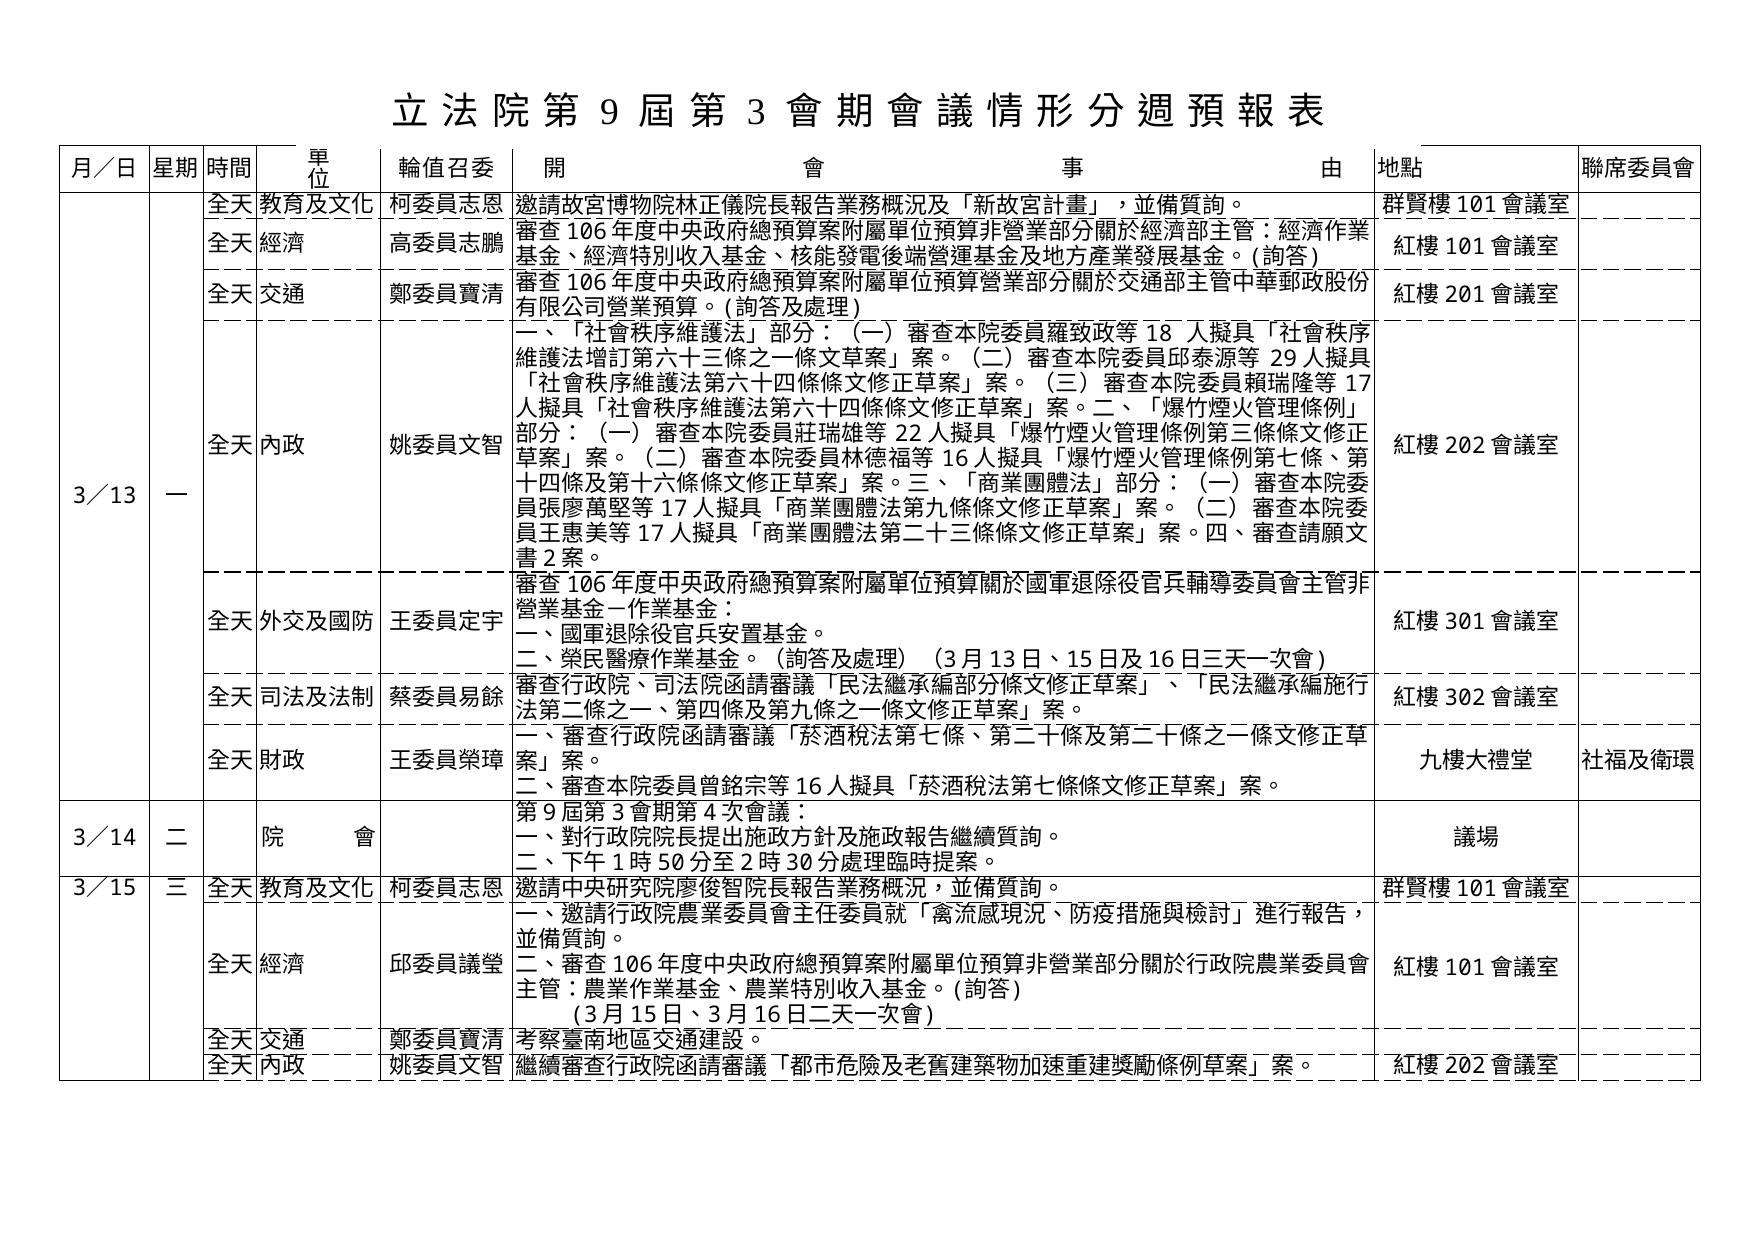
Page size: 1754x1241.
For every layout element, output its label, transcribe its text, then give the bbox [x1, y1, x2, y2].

table_cell 姚委員文智 [381, 320, 512, 571]
table_header 聯席委員會 [1579, 146, 1700, 192]
table_cell [381, 801, 512, 876]
table_cell 繼續審查行政院函請審議「都市危險及老舊建築物加速重建獎勵條例草案」案。 [513, 1054, 1374, 1080]
table_cell 全天 [204, 320, 256, 571]
table_cell [1375, 1028, 1578, 1054]
table_cell 群賢樓101會議室 [1375, 193, 1578, 218]
table_cell 第9屆第3會期第4次會議： 一、對行政院院長提出施政方針及施政報告繼續質詢。 二、下午1時50分至2時30分處理臨時提案。 [513, 801, 1374, 876]
table_cell 教育及文化 [257, 877, 380, 902]
table_cell [1579, 218, 1700, 269]
table_cell 三 [150, 877, 203, 1080]
table_cell 全天 [204, 877, 256, 902]
table_cell 全天 [204, 902, 256, 1028]
table_cell 3／15 [60, 877, 149, 1080]
table_cell 交通 [257, 1028, 380, 1054]
table_cell [1579, 673, 1700, 723]
table_cell [1579, 1028, 1700, 1054]
table_cell 社福及衛環 [1579, 724, 1700, 799]
table_cell 紅樓101會議室 [1375, 218, 1578, 269]
table_cell 經濟 [257, 902, 380, 1028]
table_cell 全天 [204, 1028, 256, 1054]
table_cell 邀請中央研究院廖俊智院長報告業務概況，並備質詢。 [513, 877, 1374, 902]
table_cell 柯委員志恩 [381, 193, 512, 218]
table_cell 一、審查行政院函請審議「菸酒稅法第七條、第二十條及第二十條之一條文修正草 案」案。 二、審查本院委員曾銘宗等16人擬具「菸酒稅法第七條條文修正草案」案。 [513, 724, 1374, 799]
table_header 月／日 [60, 146, 149, 192]
table_cell 九樓大禮堂 [1375, 724, 1578, 799]
table_header 開會事由 [513, 149, 1374, 192]
table_cell 鄭委員寶清 [381, 269, 512, 320]
table_cell 邀請故宮博物院林正儀院長報告業務概況及「新故宮計畫」，並備質詢。 [513, 193, 1374, 218]
table_cell 審查106年度中央政府總預算案附屬單位預算營業部分關於交通部主管中華郵政股份有限公司營業預算。(詢答及處理) [513, 269, 1374, 320]
table_cell 王委員定宇 [381, 571, 512, 672]
table_cell 二 [150, 801, 203, 876]
table_cell 3／13 [60, 193, 149, 799]
table_cell 紅樓202會議室 [1375, 320, 1578, 571]
table_cell 群賢樓101會議室 [1375, 877, 1578, 902]
table_cell 一、「社會秩序維護法」部分：（一）審查本院委員羅致政等18 人擬具「社會秩序維護法增訂第六十三條之一條文草案」案。（二）審查本院委員邱泰源等29人擬具「社會秩序維護法第六十四條條文修正草案」案。（三）審查本院委員賴瑞隆等17人擬具「社會秩序維護法第六十四條條文修正草案」案。二、「爆竹煙火管理條例」部分：（一）審查本院委員莊瑞雄等22人擬具「爆竹煙火管理條例第三條條文修正草案」案。（二）審查本院委員林德福等16人擬具「爆竹煙火管理條例第七條、第十四條及第十六條條文修正草案」案。三、「商業團體法」部分：（一）審查本院委員張廖萬堅等17人擬具「商業團體法第九條條文修正草案」案。（二）審查本院委員王惠美等17人擬具「商業團體法第二十三條條文修正草案」案。四、審查請願文書2案。 [513, 320, 1374, 571]
table_cell 全天 [204, 218, 256, 269]
table_cell 紅樓101會議室 [1375, 902, 1578, 1028]
text 立法院第9屆第3會期會議情形分週預報表 [311, 81, 1406, 136]
table_cell 審查106年度中央政府總預算案附屬單位預算關於國軍退除役官兵輔導委員會主管非營業基金－作業基金： 一、國軍退除役官兵安置基金。 二、榮民醫療作業基金。（詢答及處理）（3月13日、15日及16日三天一次會) [513, 571, 1374, 672]
table_cell [1579, 902, 1700, 1028]
table_cell 交通 [257, 269, 380, 320]
table_cell 內政 [257, 320, 380, 571]
table_cell 全天 [204, 1054, 256, 1080]
table_cell 柯委員志恩 [381, 877, 512, 902]
table_cell 全天 [204, 193, 256, 218]
table_cell 邱委員議瑩 [381, 902, 512, 1028]
table_header 時間 [204, 146, 256, 192]
table_cell 紅樓202會議室 [1375, 1054, 1578, 1080]
table_cell [1579, 320, 1700, 571]
table_cell [1579, 801, 1700, 876]
table_cell 教育及文化 [257, 193, 380, 218]
table_cell 一、邀請行政院農業委員會主任委員就「禽流感現況、防疫措施與檢討」進行報告， 並備質詢。 二、審查106年度中央政府總預算案附屬單位預算非營業部分關於行政院農業委員會 主管：農業作業基金、農業特別收入基金。(詢答) (3月15日、3月16日二天一次會) [513, 902, 1374, 1028]
table_cell 經濟 [257, 218, 380, 269]
table_cell 姚委員文智 [381, 1054, 512, 1080]
table_cell 王委員榮璋 [381, 724, 512, 799]
table_cell 審查106年度中央政府總預算案附屬單位預算非營業部分關於經濟部主管：經濟作業基金、經濟特別收入基金、核能發電後端營運基金及地方產業發展基金。(詢答) [513, 218, 1374, 269]
table_cell 紅樓302會議室 [1375, 673, 1578, 723]
table_cell 內政 [257, 1054, 380, 1080]
table_cell 財政 [257, 724, 380, 799]
table_cell 全天 [204, 269, 256, 320]
table_header 地點 [1375, 146, 1578, 192]
table_cell [1579, 269, 1700, 320]
table_cell [1579, 571, 1700, 672]
table_cell [1579, 1054, 1700, 1080]
table_cell 高委員志鵬 [381, 218, 512, 269]
table_cell 蔡委員易餘 [381, 673, 512, 723]
table_cell 審查行政院、司法院函請審議「民法繼承編部分條文修正草案」、「民法繼承編施行法第二條之一、第四條及第九條之一條文修正草案」案。 [513, 673, 1374, 723]
table_cell 紅樓201會議室 [1375, 269, 1578, 320]
table_cell 3／14 [60, 801, 149, 876]
table_header 輪值召委 [381, 149, 512, 192]
table_header 星期 [150, 146, 203, 192]
table_cell 司法及法制 [257, 673, 380, 723]
table_cell [204, 801, 256, 876]
table_cell 紅樓301會議室 [1375, 571, 1578, 672]
table_cell 全天 [204, 673, 256, 723]
table_cell 考察臺南地區交通建設。 [513, 1028, 1374, 1054]
table_cell 院 會 [257, 801, 380, 876]
table_cell 議場 [1375, 801, 1578, 876]
table_cell [1579, 193, 1700, 218]
table_cell [1579, 877, 1700, 902]
table_header 單 位 [257, 146, 380, 192]
table_cell 全天 [204, 571, 256, 672]
table_cell 外交及國防 [257, 571, 380, 672]
table_cell 鄭委員寶清 [381, 1028, 512, 1054]
table_cell 全天 [204, 724, 256, 799]
table_cell 一 [150, 193, 203, 799]
